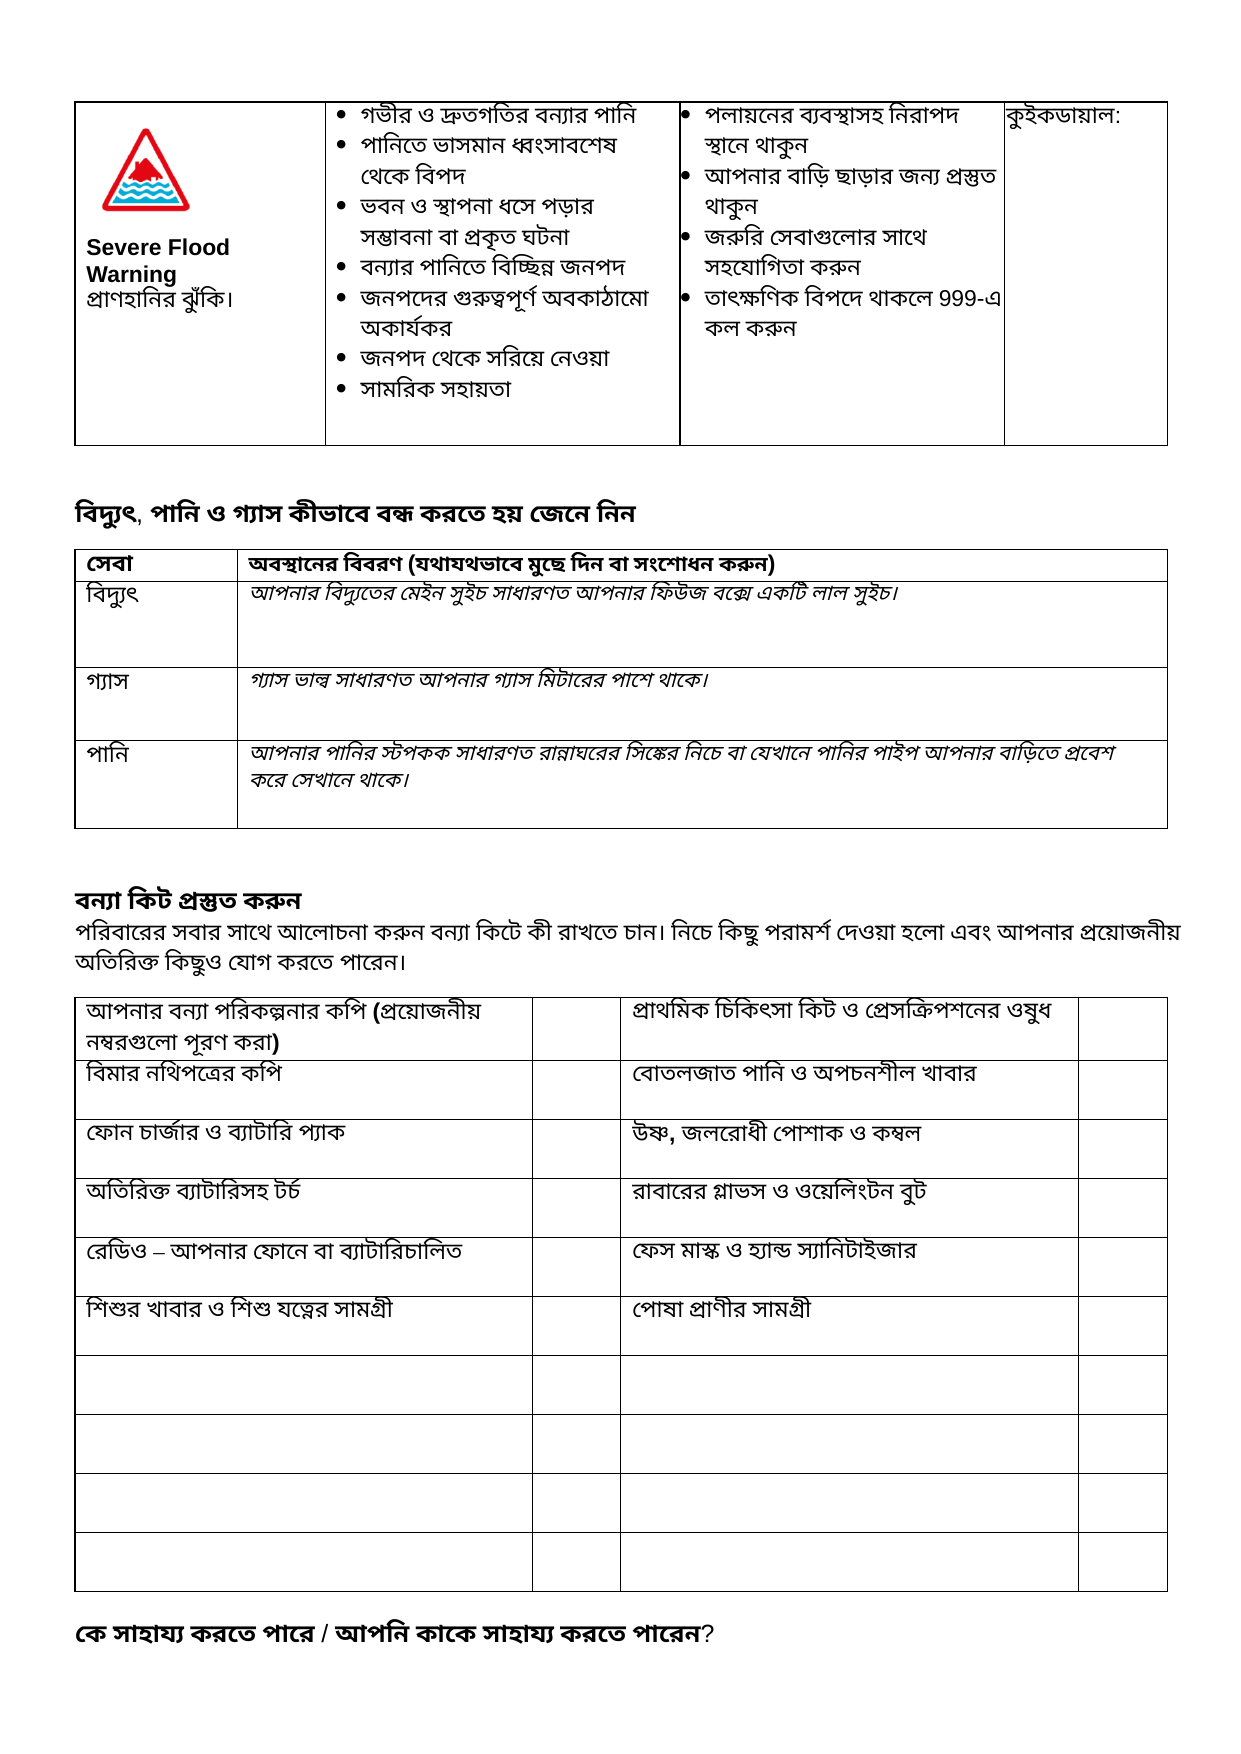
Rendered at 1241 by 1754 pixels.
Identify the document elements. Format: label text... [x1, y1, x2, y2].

text বন্যা কিট প্রস্তুত করুন পরিবারের সবার সাথে আলোচনা করুন বন্যা কিটে কী রাখতে চান। নিচে কিছু পরামর্শ দেওয়া হলো এবং আপনার প্রয়োজনীয় অতিরিক্ত কিছুও যোগ করতে পারেন। [75, 829, 1181, 980]
table_cell [621, 1415, 1078, 1473]
table_cell গভীর ও দ্রুতগতির বন্যার পানি পানিতে ভাসমান ধ্বংসাবশেষ থেকে বিপদ ভবন ও স্থাপনা ধসে পড়ার সম্ভাবনা বা প্রকৃত ঘটনা বন্যার পানিতে বিচ্ছিন্ন জনপদ জনপদের গুরুত্বপূর্ণ অবকাঠামো অকার্যকর জনপদ থেকে সরিয়ে নেওয়া সামরিক সহায়তা [326, 103, 679, 445]
table_cell পানি [76, 741, 237, 828]
table_cell [533, 1061, 620, 1119]
table_cell [1079, 1238, 1167, 1296]
table_cell [76, 1356, 532, 1414]
table_header সেবা [76, 550, 237, 581]
table_cell শিশুর খাবার ও শিশু যত্নের সামগ্রী [76, 1297, 532, 1355]
table_cell [1079, 1415, 1167, 1473]
table_cell উষ্ণ, জলরোধী পোশাক ও কম্বল [621, 1120, 1078, 1178]
table_cell বিমার নথিপত্রের কপি [76, 1061, 532, 1119]
text বিদ্যুৎ, পানি ও গ্যাস কীভাবে বন্ধ করতে হয় জেনে নিন [75, 499, 1181, 532]
table_cell বিদ্যুৎ [76, 582, 237, 667]
table_cell [1079, 1356, 1167, 1414]
table_cell [76, 1474, 532, 1532]
table_cell [1079, 1533, 1167, 1591]
table_cell ফোন চার্জার ও ব্যাটারি প্যাক [76, 1120, 532, 1178]
table_cell রাবারের গ্লাভস ও ওয়েলিংটন বুট [621, 1179, 1078, 1237]
table_header আপনার বন্যা পরিকল্পনার কপি (প্রয়োজনীয় নম্বরগুলো পূরণ করা) [76, 998, 532, 1059]
table_cell গ্যাস [76, 668, 237, 740]
table_cell [621, 1356, 1078, 1414]
table_cell আপনার বিদ্যুতের মেইন সুইচ সাধারণত আপনার ফিউজ বক্সে একটি লাল সুইচ। [238, 582, 1167, 667]
table_cell [1079, 1120, 1167, 1178]
table_cell পোষা প্রাণীর সামগ্রী [621, 1297, 1078, 1355]
table_cell ফেস মাস্ক ও হ্যান্ড স্যানিটাইজার [621, 1238, 1078, 1296]
table_cell [76, 1533, 532, 1591]
table_cell পলায়নের ব্যবস্থাসহ নিরাপদ স্থানে থাকুন আপনার বাড়ি ছাড়ার জন্য প্রস্তুত থাকুন জরুরি সেবাগুলোর সাথে সহযোগিতা করুন তাৎক্ষণিক বিপদে থাকলে 999-এ কল করুন [681, 103, 1004, 445]
table_cell [533, 1356, 620, 1414]
table_cell [533, 1297, 620, 1355]
table_cell [533, 1238, 620, 1296]
table_cell [533, 1179, 620, 1237]
table_cell গ্যাস ভাল্ব সাধারণত আপনার গ্যাস মিটারের পাশে থাকে। [238, 668, 1167, 740]
text কে সাহায্য করতে পারে / আপনি কাকে সাহায্য করতে পারেন? [75, 1618, 1181, 1652]
table_cell [1079, 1474, 1167, 1532]
table_header প্রাথমিক চিকিৎসা কিট ও প্রেসক্রিপশনের ওষুধ [621, 998, 1078, 1059]
table_cell রেডিও – আপনার ফোনে বা ব্যাটারিচালিত [76, 1238, 532, 1296]
table_cell [533, 1533, 620, 1591]
table_cell বোতলজাত পানি ও অপচনশীল খাবার [621, 1061, 1078, 1119]
table_cell কুইকডায়াল: [1005, 103, 1167, 445]
table_cell অতিরিক্ত ব্যাটারিসহ টর্চ [76, 1179, 532, 1237]
table_cell [533, 1120, 620, 1178]
table_cell [76, 1415, 532, 1473]
table_cell Severe Flood Warning প্রাণহানির ঝুঁকি। [76, 103, 325, 445]
table_cell [1079, 1179, 1167, 1237]
table_header [1079, 998, 1167, 1059]
table_cell [1079, 1297, 1167, 1355]
table_cell [533, 1474, 620, 1532]
table_header অবস্থানের বিবরণ (যথাযথভাবে মুছে দিন বা সংশোধন করুন) [238, 550, 1167, 581]
table_header [533, 998, 620, 1059]
table_cell আপনার পানির স্টপকক সাধারণত রান্নাঘরের সিঙ্কের নিচে বা যেখানে পানির পাইপ আপনার বাড়িতে প্রবেশ করে সেখানে থাকে। [238, 741, 1167, 828]
table_cell [621, 1474, 1078, 1532]
table_cell [621, 1533, 1078, 1591]
table_cell [1079, 1061, 1167, 1119]
table_cell [533, 1415, 620, 1473]
